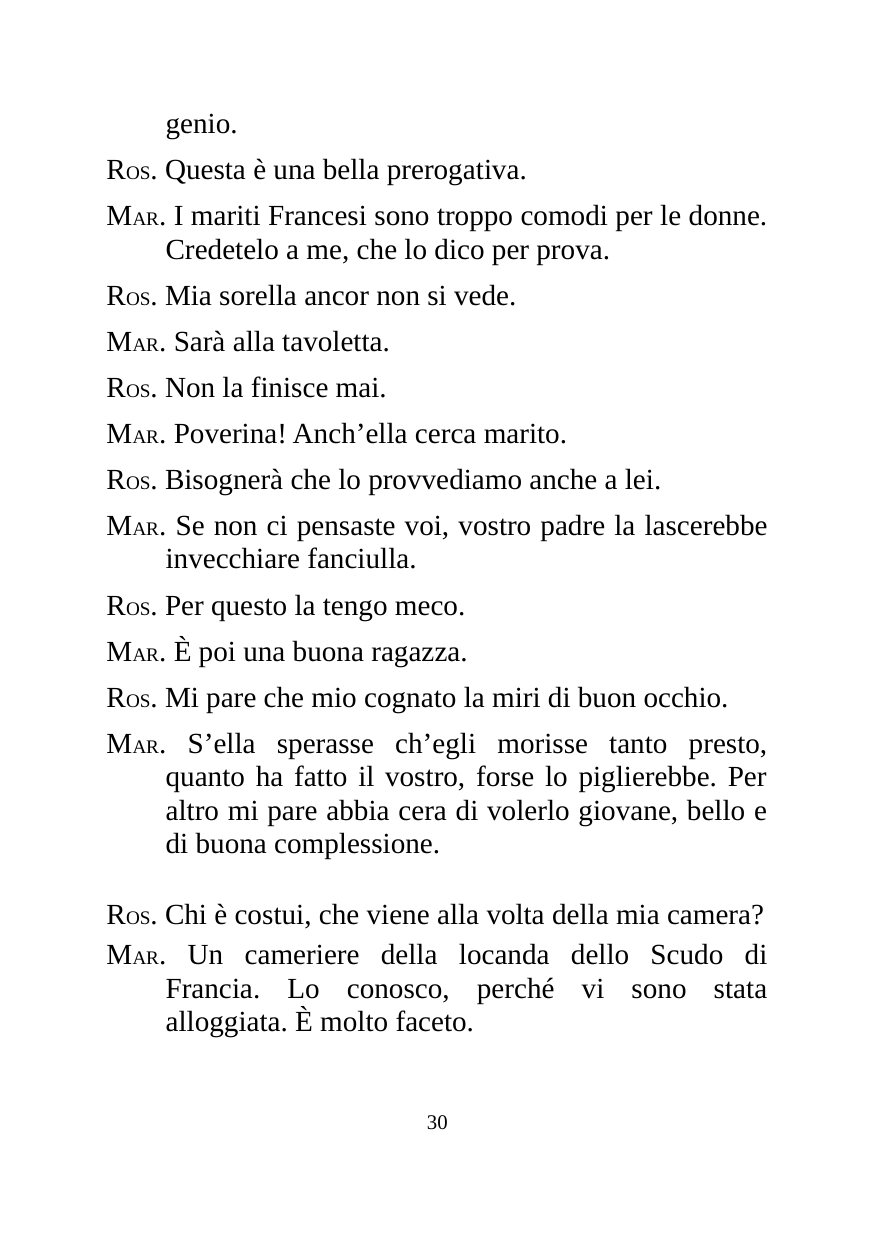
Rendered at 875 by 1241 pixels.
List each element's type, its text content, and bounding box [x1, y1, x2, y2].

text Mar. Un cameriere della locanda dello Scudo di Francia. Lo conosco, perché vi sono stata alloggiata. È molto faceto. [106, 937, 768, 1038]
text Mar. Se non ci pensaste voi, vostro padre la lascerebbe invecchiare fanciulla. [106, 508, 768, 575]
text genio. [106, 106, 768, 140]
text Mar. S’ella sperasse ch’egli morisse tanto presto, quanto ha fatto il vostro, forse lo piglierebbe. Per altro mi pare abbia cera di volerlo giovane, bello e di buona complessione. [106, 726, 768, 860]
subtitle Ros. Chi è costui, che viene alla volta della mia camera? [106, 897, 768, 931]
text Ros. Mia sorella ancor non si vede. [106, 278, 768, 311]
text Ros. Questa è una bella prerogativa. [106, 152, 768, 186]
text Mar. È poi una buona ragazza. [106, 634, 768, 667]
text Mar. I mariti Francesi sono troppo comodi per le donne. Credetelo a me, che lo dico per prova. [106, 198, 768, 265]
text Ros. Non la finisce mai. [106, 370, 768, 403]
text Mar. Poverina! Anch’ella cerca marito. [106, 416, 768, 449]
text Ros. Bisognerà che lo provvediamo anche a lei. [106, 462, 768, 496]
text Ros. Per questo la tengo meco. [106, 588, 768, 621]
text Mar. Sarà alla tavoletta. [106, 324, 768, 357]
text Ros. Mi pare che mio cognato la miri di buon occhio. [106, 680, 768, 713]
